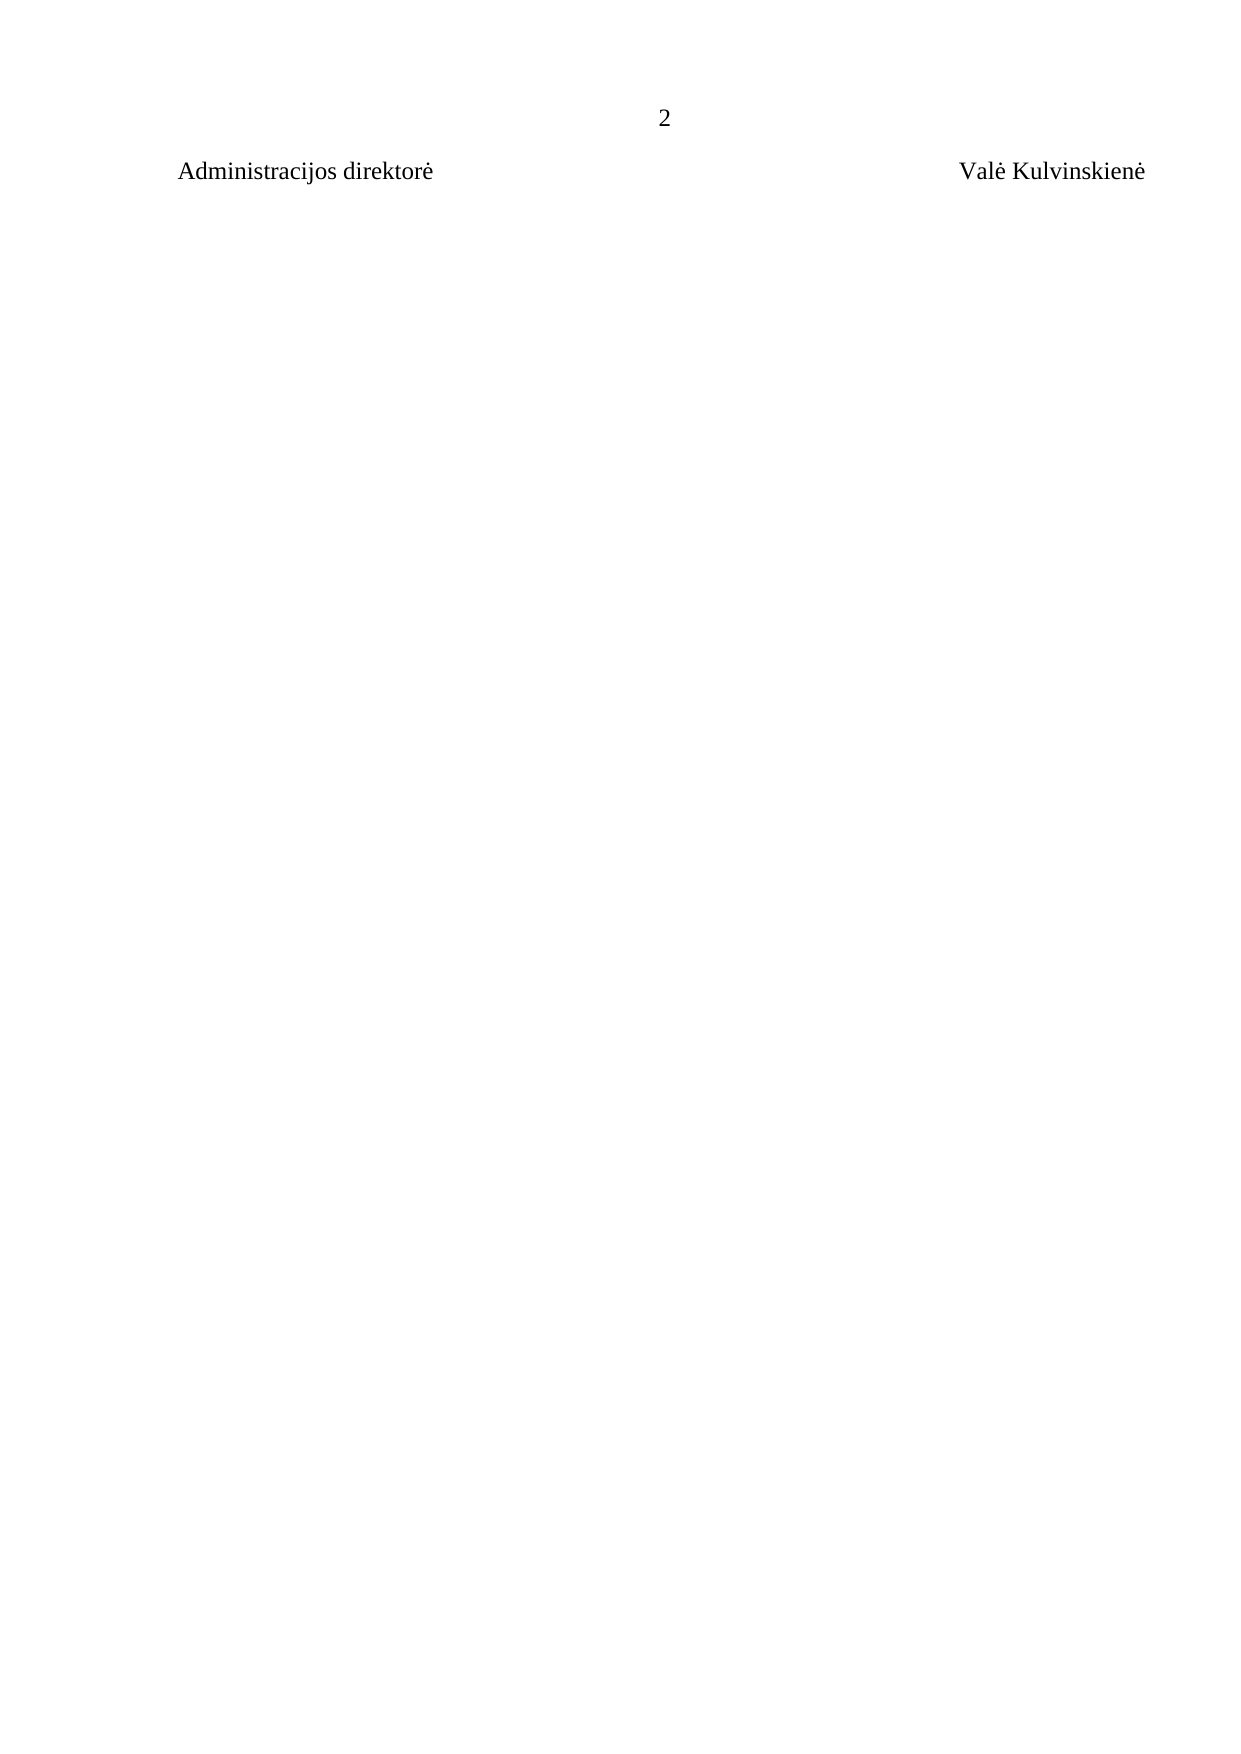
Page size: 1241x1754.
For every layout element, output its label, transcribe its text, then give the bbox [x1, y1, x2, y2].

text Administracijos direktorė Valė Kulvinskienė [177, 156, 1152, 185]
